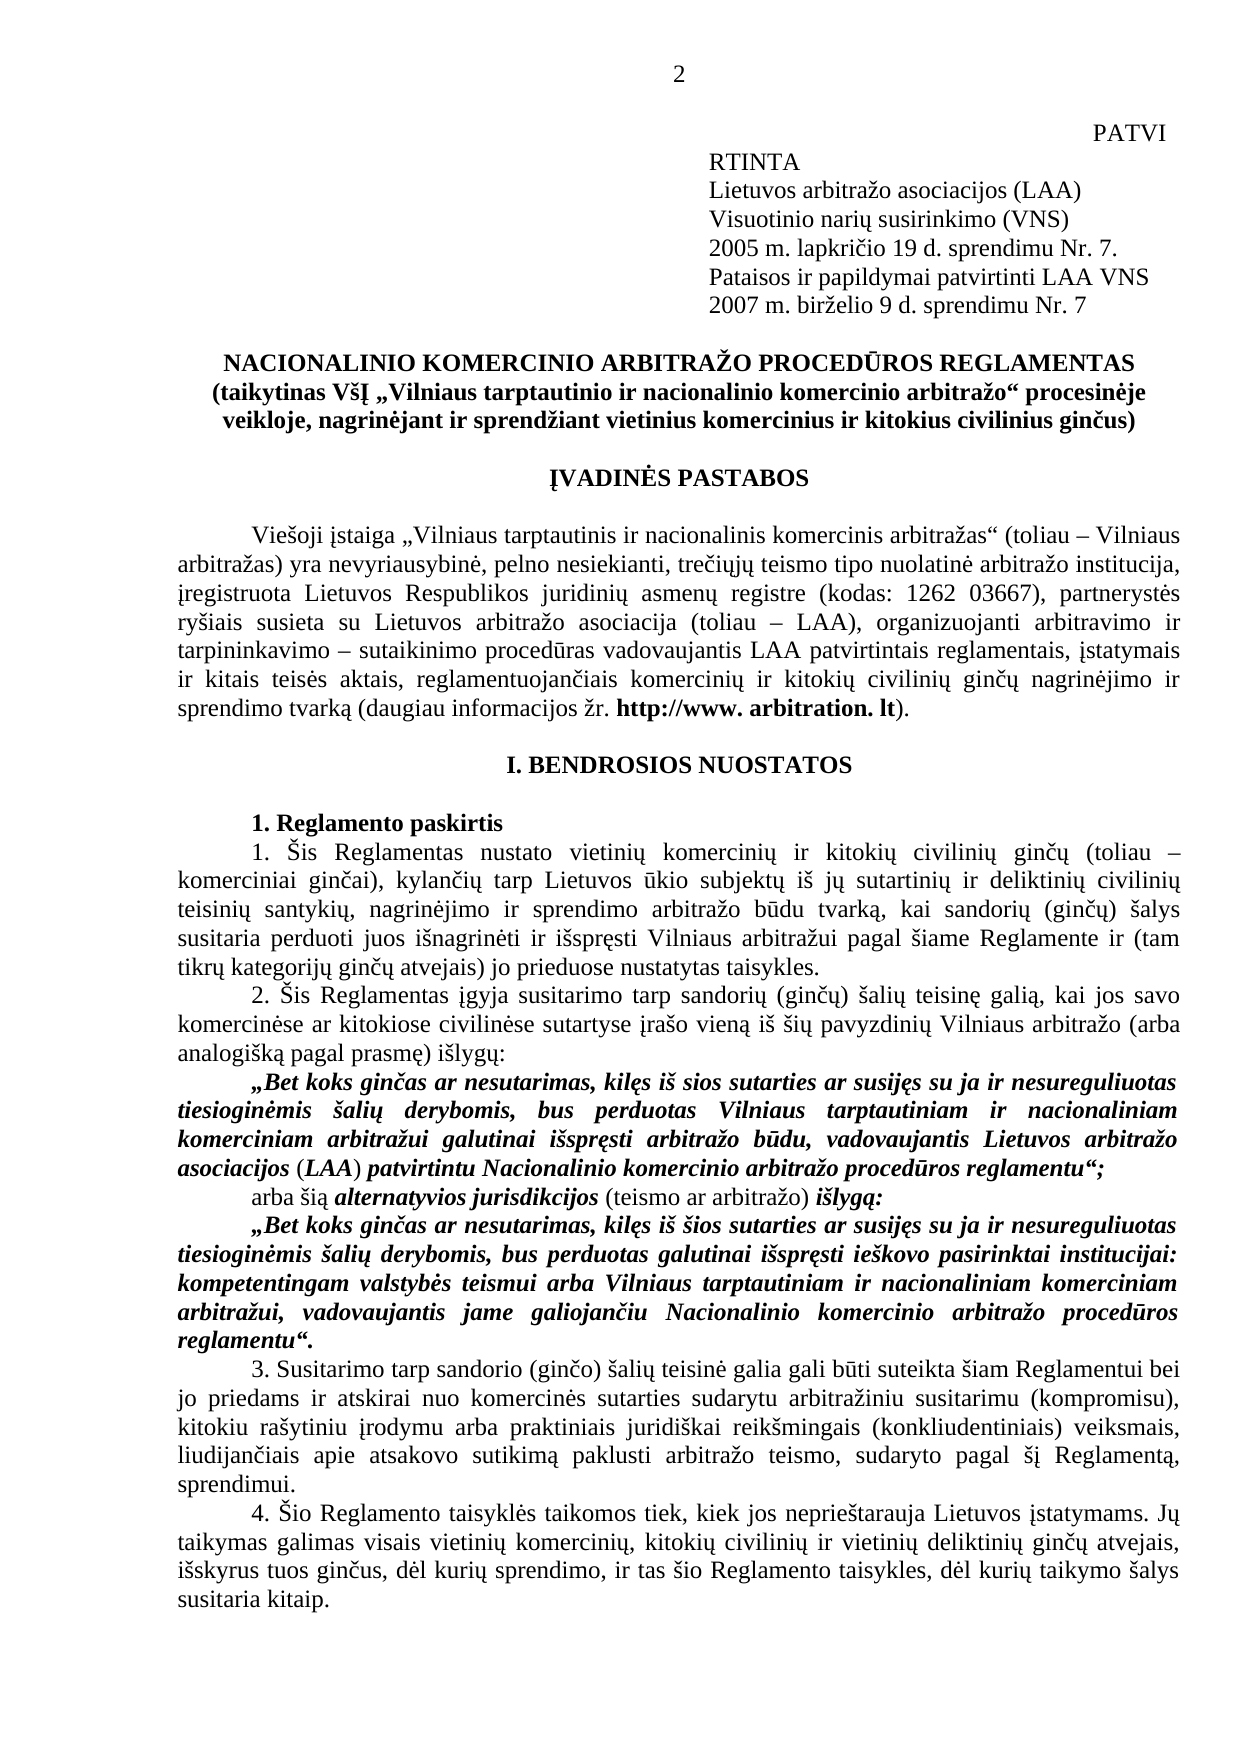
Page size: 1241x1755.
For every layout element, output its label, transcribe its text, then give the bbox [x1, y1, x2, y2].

text Visuotinio narių susirinkimo (VNS) [177, 204, 1181, 233]
text ĮVADINĖS PASTABOS [177, 463, 1181, 492]
text 3. Susitarimo tarp sandorio (ginčo) šalių teisinė galia gali būti suteikta šiam Reglamentui bei jo priedams ir atskirai nuo komercinės sutarties sudarytu arbitražiniu susitarimu (kompromisu), kitokiu rašytiniu įrodymu arba praktiniais juridiškai reikšmingais (konkliudentiniais) veiksmais, liudijančiais apie atsakovo sutikimą paklusti arbitražo teismo, sudaryto pagal šį Reglamentą, sprendimui. [177, 1354, 1181, 1498]
text NACIONALINIO KOMERCINIO ARBITRAŽO PROCEDŪROS REGLAMENTAS [177, 348, 1181, 377]
text I. BENDROSIOS NUOSTATOS [177, 751, 1181, 779]
text Lietuvos arbitražo asociacijos (LAA) [177, 176, 1181, 204]
text 2005 m. lapkričio 19 d. sprendimu Nr. 7. [177, 233, 1181, 262]
text 1. Reglamento paskirtis [177, 808, 1181, 837]
text PATVIRTINTA [709, 118, 1181, 176]
text 4. Šio Reglamento taisyklės taikomos tiek, kiek jos neprieštarauja Lietuvos įstatymams. Jų taikymas galimas visais vietinių komercinių, kitokių civilinių ir vietinių deliktinių ginčų atvejais, išskyrus tuos ginčus, dėl kurių sprendimo, ir tas šio Reglamento taisykles, dėl kurių taikymo šalys susitaria kitaip. [177, 1498, 1181, 1613]
text „Bet koks ginčas ar nesutarimas, kilęs iš šios sutarties ar susijęs su ja ir nesureguliuotas tiesioginėmis šalių derybomis, bus perduotas galutinai išspręsti ieškovo pasirinktai institucijai: kompetentingam valstybės teismui arba Vilniaus tarptautiniam ir nacionaliniam komerciniam arbitražui, vadovaujantis jame galiojančiu Nacionalinio komercinio arbitražo procedūros reglamentu“. [177, 1211, 1181, 1354]
text (taikytinas VšĮ „Vilniaus tarptautinio ir nacionalinio komercinio arbitražo“ procesinėje veikloje, nagrinėjant ir sprendžiant vietinius komercinius ir kitokius civilinius ginčus) [177, 377, 1181, 434]
text 2. Šis Reglamentas įgyja susitarimo tarp sandorių (ginčų) šalių teisinę galią, kai jos savo komercinėse ar kitokiose civilinėse sutartyse įrašo vieną iš šių pavyzdinių Vilniaus arbitražo (arba analogišką pagal prasmę) išlygų: [177, 981, 1181, 1067]
text arba šią alternatyvios jurisdikcijos (teismo ar arbitražo) išlygą: [177, 1182, 1181, 1211]
text 1. Šis Reglamentas nustato vietinių komercinių ir kitokių civilinių ginčų (toliau – komerciniai ginčai), kylančių tarp Lietuvos ūkio subjektų iš jų sutartinių ir deliktinių civilinių teisinių santykių, nagrinėjimo ir sprendimo arbitražo būdu tvarką, kai sandorių (ginčų) šalys susitaria perduoti juos išnagrinėti ir išspręsti Vilniaus arbitražui pagal šiame Reglamente ir (tam tikrų kategorijų ginčų atvejais) jo prieduose nustatytas taisykles. [177, 837, 1181, 981]
text „Bet koks ginčas ar nesutarimas, kilęs iš sios sutarties ar susijęs su ja ir nesureguliuotas tiesioginėmis šalių derybomis, bus perduotas Vilniaus tarptautiniam ir nacionaliniam komerciniam arbitražui galutinai išspręsti arbitražo būdu, vadovaujantis Lietuvos arbitražo asociacijos (LAA) patvirtintu Nacionalinio komercinio arbitražo procedūros reglamentu“; [177, 1067, 1181, 1182]
text Viešoji įstaiga „Vilniaus tarptautinis ir nacionalinis komercinis arbitražas“ (toliau – Vilniaus arbitražas) yra nevyriausybinė, pelno nesiekianti, trečiųjų teismo tipo nuolatinė arbitražo institucija, įregistruota Lietuvos Respublikos juridinių asmenų registre (kodas: 1262 03667), partnerystės ryšiais susieta su Lietuvos arbitražo asociacija (toliau – LAA), organizuojanti arbitravimo ir tarpininkavimo – sutaikinimo procedūras vadovaujantis LAA patvirtintais reglamentais, įstatymais ir kitais teisės aktais, reglamentuojančiais komercinių ir kitokių civilinių ginčų nagrinėjimo ir sprendimo tvarką (daugiau informacijos žr. http://www. arbitration. lt). [177, 521, 1181, 722]
text 2007 m. birželio 9 d. sprendimu Nr. 7 [177, 291, 1181, 319]
text Pataisos ir papildymai patvirtinti LAA VNS [177, 262, 1181, 291]
